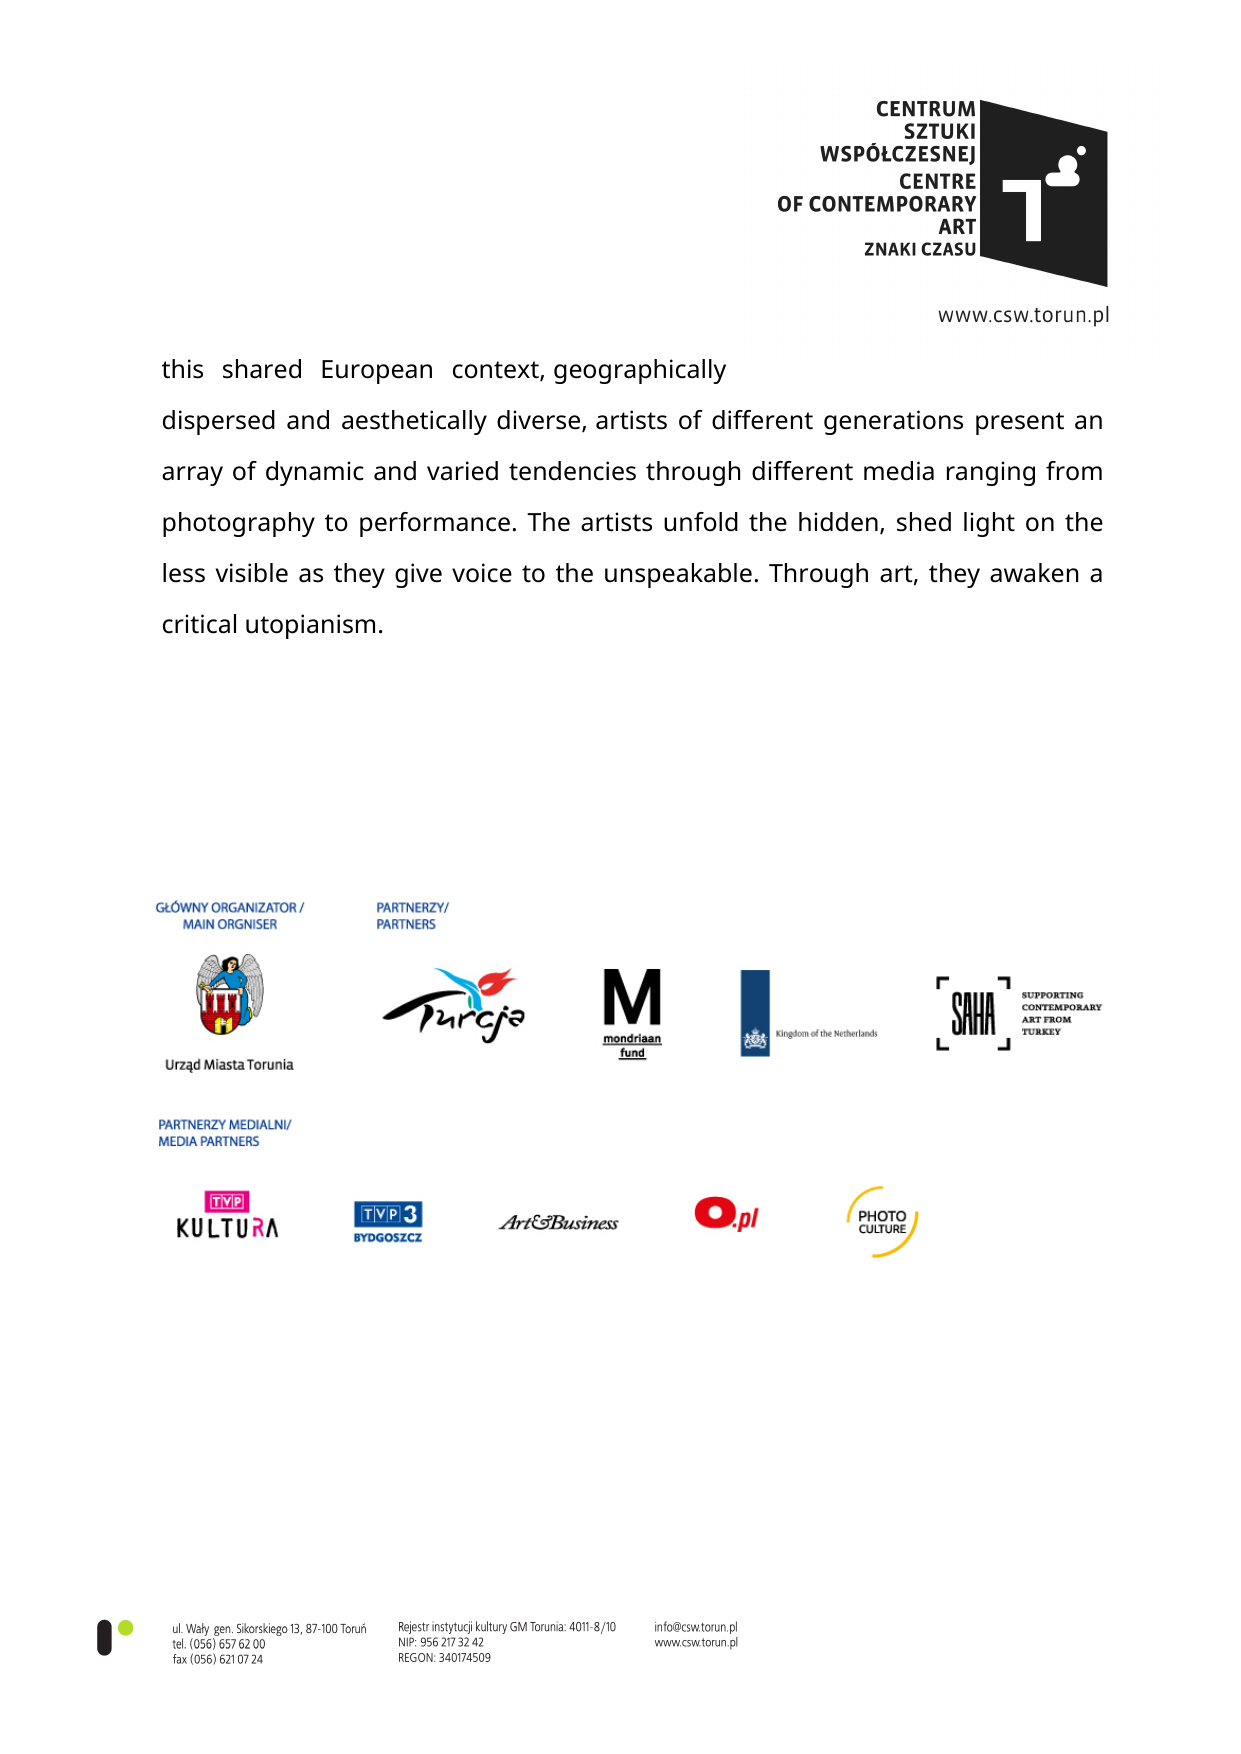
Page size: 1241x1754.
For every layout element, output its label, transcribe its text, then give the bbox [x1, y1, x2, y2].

text this shared European context, geographically dispersed and aesthetically diverse, artists of different generations present an array of dynamic and varied tendencies through different media ranging from photography to performance. The artists unfold the hidden, shed light on the less visible as they give voice to the unspeakable. Through art, they awaken a critical utopianism. [161, 352, 1104, 641]
picture [726, 64, 1160, 362]
picture [94, 1606, 741, 1669]
picture [86, 863, 1145, 1285]
